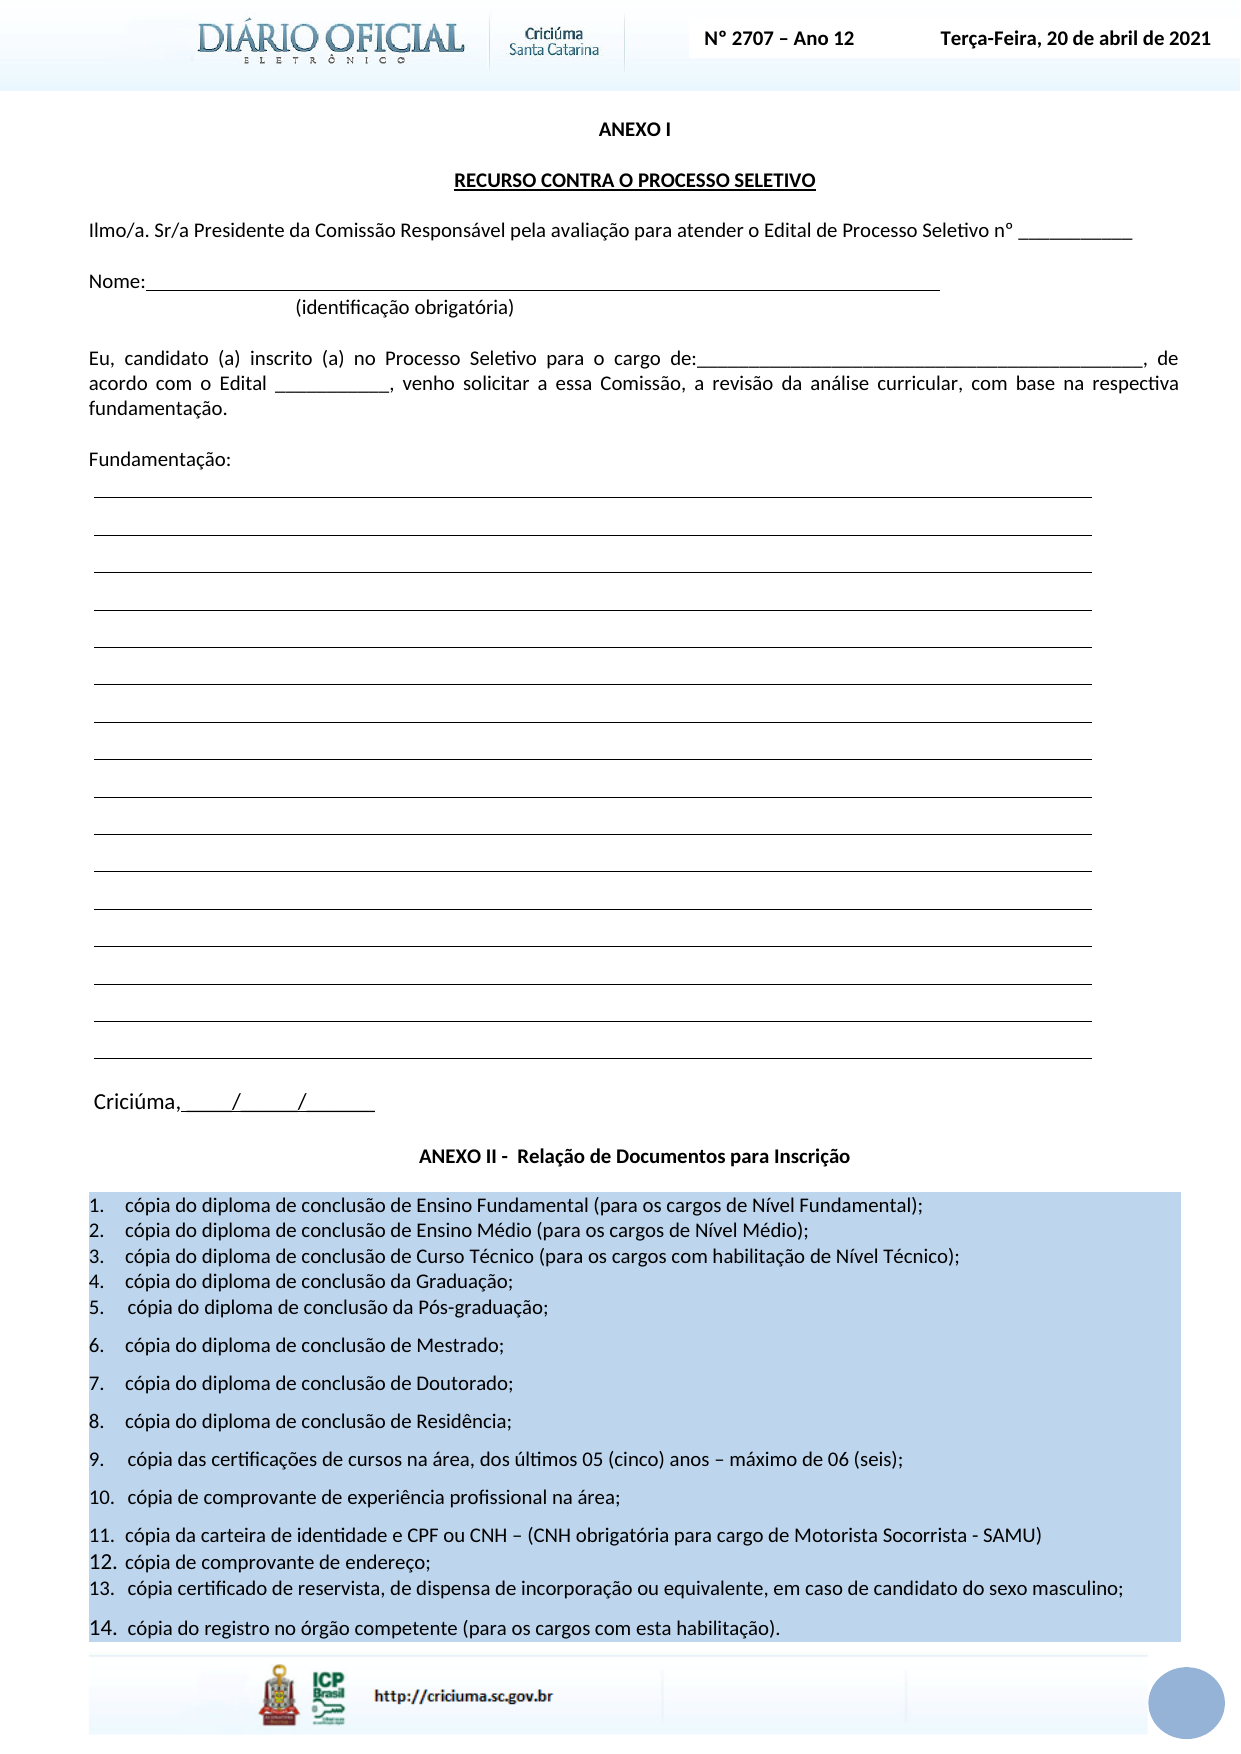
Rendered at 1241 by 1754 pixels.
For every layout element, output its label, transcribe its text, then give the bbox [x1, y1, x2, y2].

list cópia do diploma de conclusão da Graduação; [89, 1268, 1181, 1294]
table_cell [94, 760, 1092, 796]
text (identificação obrigatória) [89, 294, 1181, 319]
text Nome: [89, 268, 1181, 294]
table_cell [94, 947, 1092, 983]
text Fundamentação: [89, 446, 1181, 472]
table_cell [94, 835, 1092, 871]
text Ilmo/a. Sr/a Presidente da Comissão Responsável pela avaliação para atender o Edital de Processo Seletivo nº ___________ [89, 218, 1181, 243]
table_cell [94, 910, 1092, 946]
table_header [94, 498, 1092, 535]
list cópia do diploma de conclusão da Pós-graduação; [89, 1294, 1181, 1319]
table_cell [94, 536, 1092, 572]
list cópia de comprovante de experiência profissional na área; [89, 1484, 1181, 1509]
table_cell [94, 648, 1092, 684]
list cópia do diploma de conclusão de Ensino Médio (para os cargos de Nível Médio); [89, 1218, 1181, 1243]
table_cell [94, 611, 1092, 647]
list cópia do registro no órgão competente (para os cargos com esta habilitação). [89, 1613, 1181, 1642]
list cópia do diploma de conclusão de Doutorado; [89, 1370, 1181, 1395]
table_cell [94, 1022, 1092, 1058]
list cópia do diploma de conclusão de Mestrado; [89, 1332, 1181, 1357]
list cópia do diploma de conclusão de Ensino Fundamental (para os cargos de Nível Fundamental); [89, 1192, 1181, 1218]
table_cell [94, 798, 1092, 834]
table_cell [94, 985, 1092, 1021]
list cópia certificado de reservista, de dispensa de incorporação ou equivalente, em caso de candidato do sexo masculino; [89, 1576, 1181, 1601]
table_cell [94, 685, 1092, 722]
list cópia do diploma de conclusão de Residência; [89, 1408, 1181, 1433]
table_cell [94, 723, 1092, 759]
table_cell [94, 573, 1092, 609]
list cópia do diploma de conclusão de Curso Técnico (para os cargos com habilitação de Nível Técnico); [89, 1243, 1181, 1268]
text Criciúma, ____/_____/______ [89, 1087, 1181, 1115]
subtitle ANEXO II - Relação de Documentos para Inscrição [89, 1143, 1181, 1168]
table_cell [94, 872, 1092, 909]
text Eu, candidato (a) inscrito (a) no Processo Seletivo para o cargo de:___________________________________________, de acordo com o Edital ___________, venho solicitar a essa Comissão, a revisão da análise curricular, com base na respectiva fundamentação. [89, 345, 1181, 421]
text RECURSO CONTRA O PROCESSO SELETIVO [89, 167, 1181, 192]
list cópia de comprovante de endereço; [89, 1547, 1181, 1575]
list cópia da carteira de identidade e CPF ou CNH – (CNH obrigatória para cargo de Motorista Socorrista - SAMU) [89, 1522, 1181, 1547]
subtitle ANEXO I [89, 116, 1181, 141]
list cópia das certificações de cursos na área, dos últimos 05 (cinco) anos – máximo de 06 (seis); [89, 1446, 1181, 1471]
